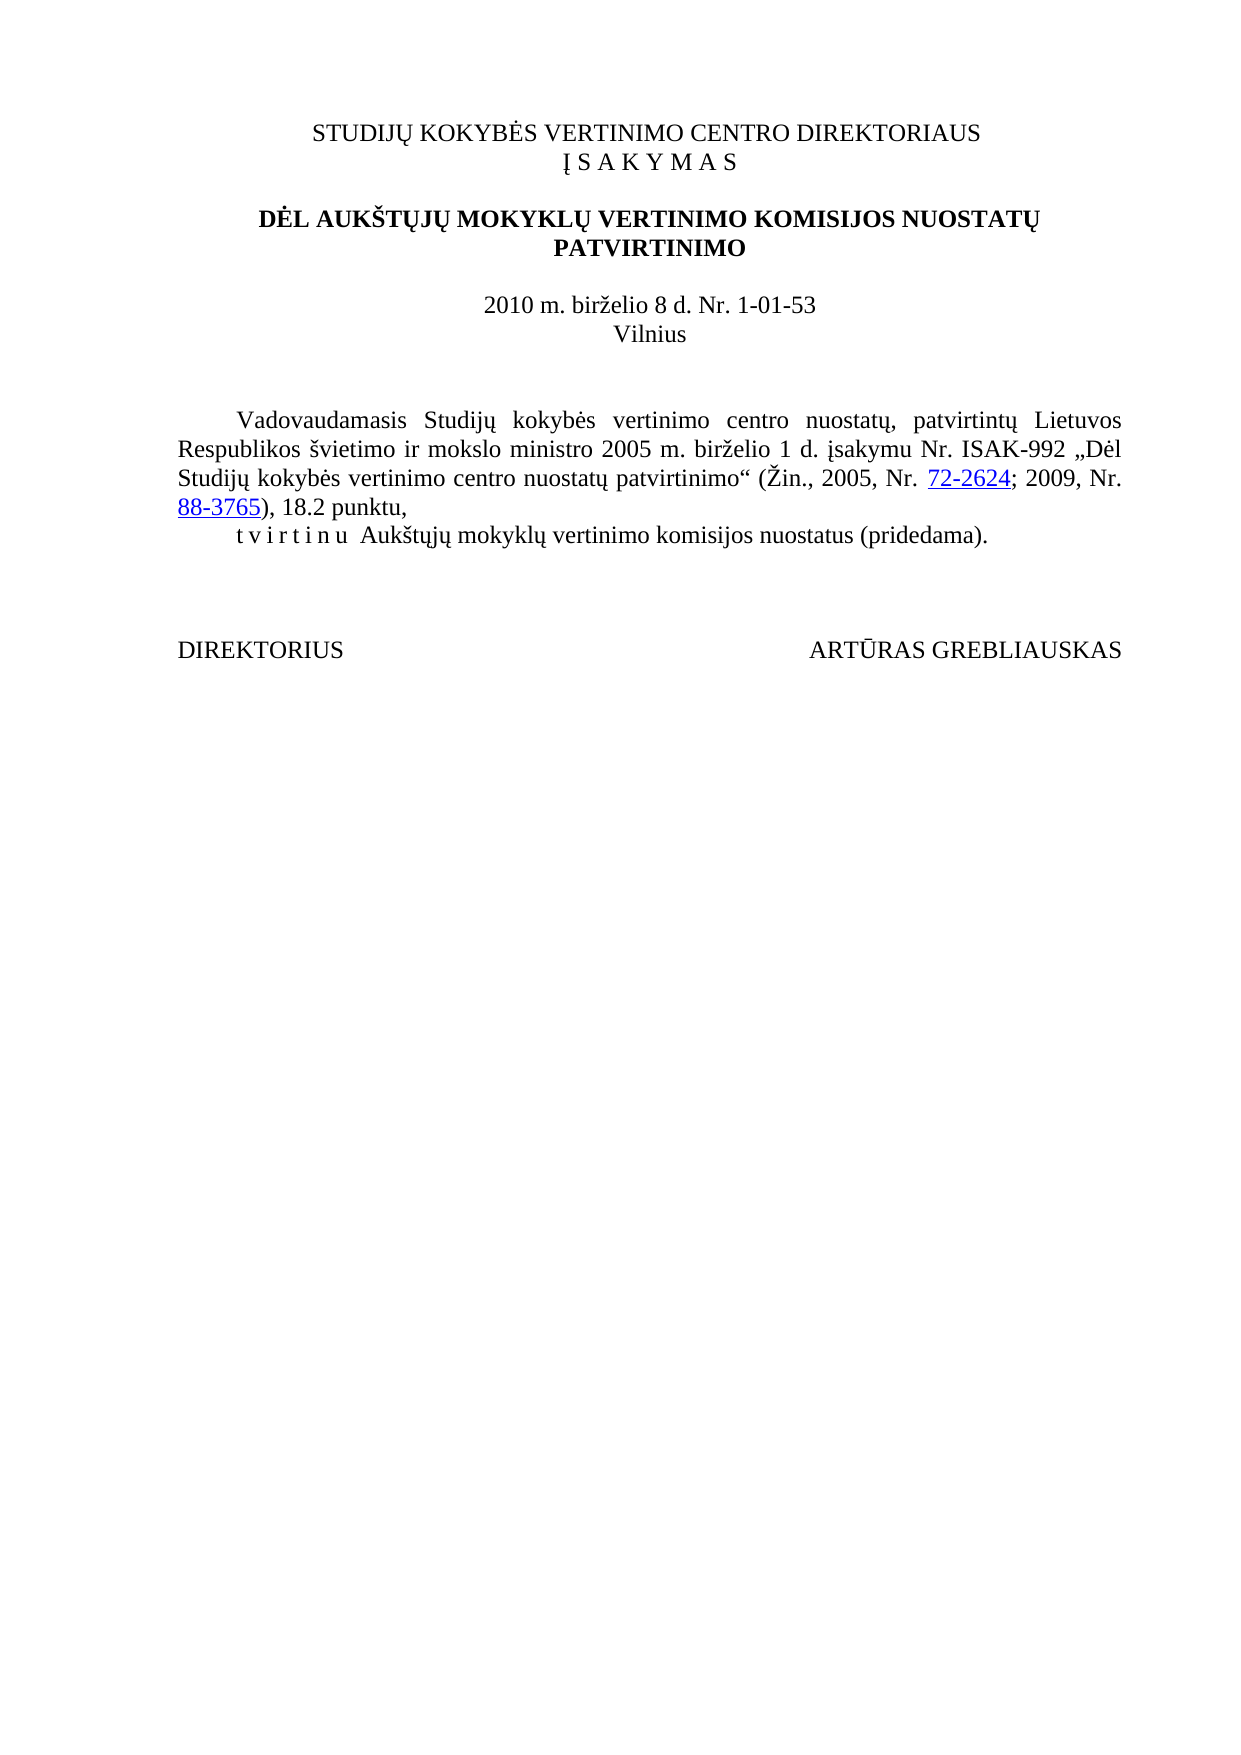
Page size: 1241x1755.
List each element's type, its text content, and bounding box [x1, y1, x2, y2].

text 2010 m. birželio 8 d. Nr. 1-01-53 [177, 291, 1122, 319]
text Vilnius [177, 319, 1122, 348]
text Direktorius Artūras Grebliauskas [177, 636, 1122, 664]
text DĖL AUKŠTŲJŲ MOKYKLŲ VERTINIMO KOMISIJOS NUOSTATŲ PATVIRTINIMO [177, 204, 1122, 262]
text Vadovaudamasis Studijų kokybės vertinimo centro nuostatų, patvirtintų Lietuvos Respublikos švietimo ir mokslo ministro 2005 m. birželio 1 d. įsakymu Nr. ISAK-992 „Dėl Studijų kokybės vertinimo centro nuostatų patvirtinimo“ (Žin., 2005, Nr. 72-2624; 2009, Nr. 88-3765), 18.2 punktu, [177, 406, 1122, 521]
text STUDIJŲ KOKYBĖS VERTINIMO CENTRO DIREKTORIAUS [177, 118, 1122, 147]
text tvirtinu Aukštųjų mokyklų vertinimo komisijos nuostatus (pridedama). [177, 521, 1122, 549]
text Į S A K Y M A S [177, 147, 1122, 176]
